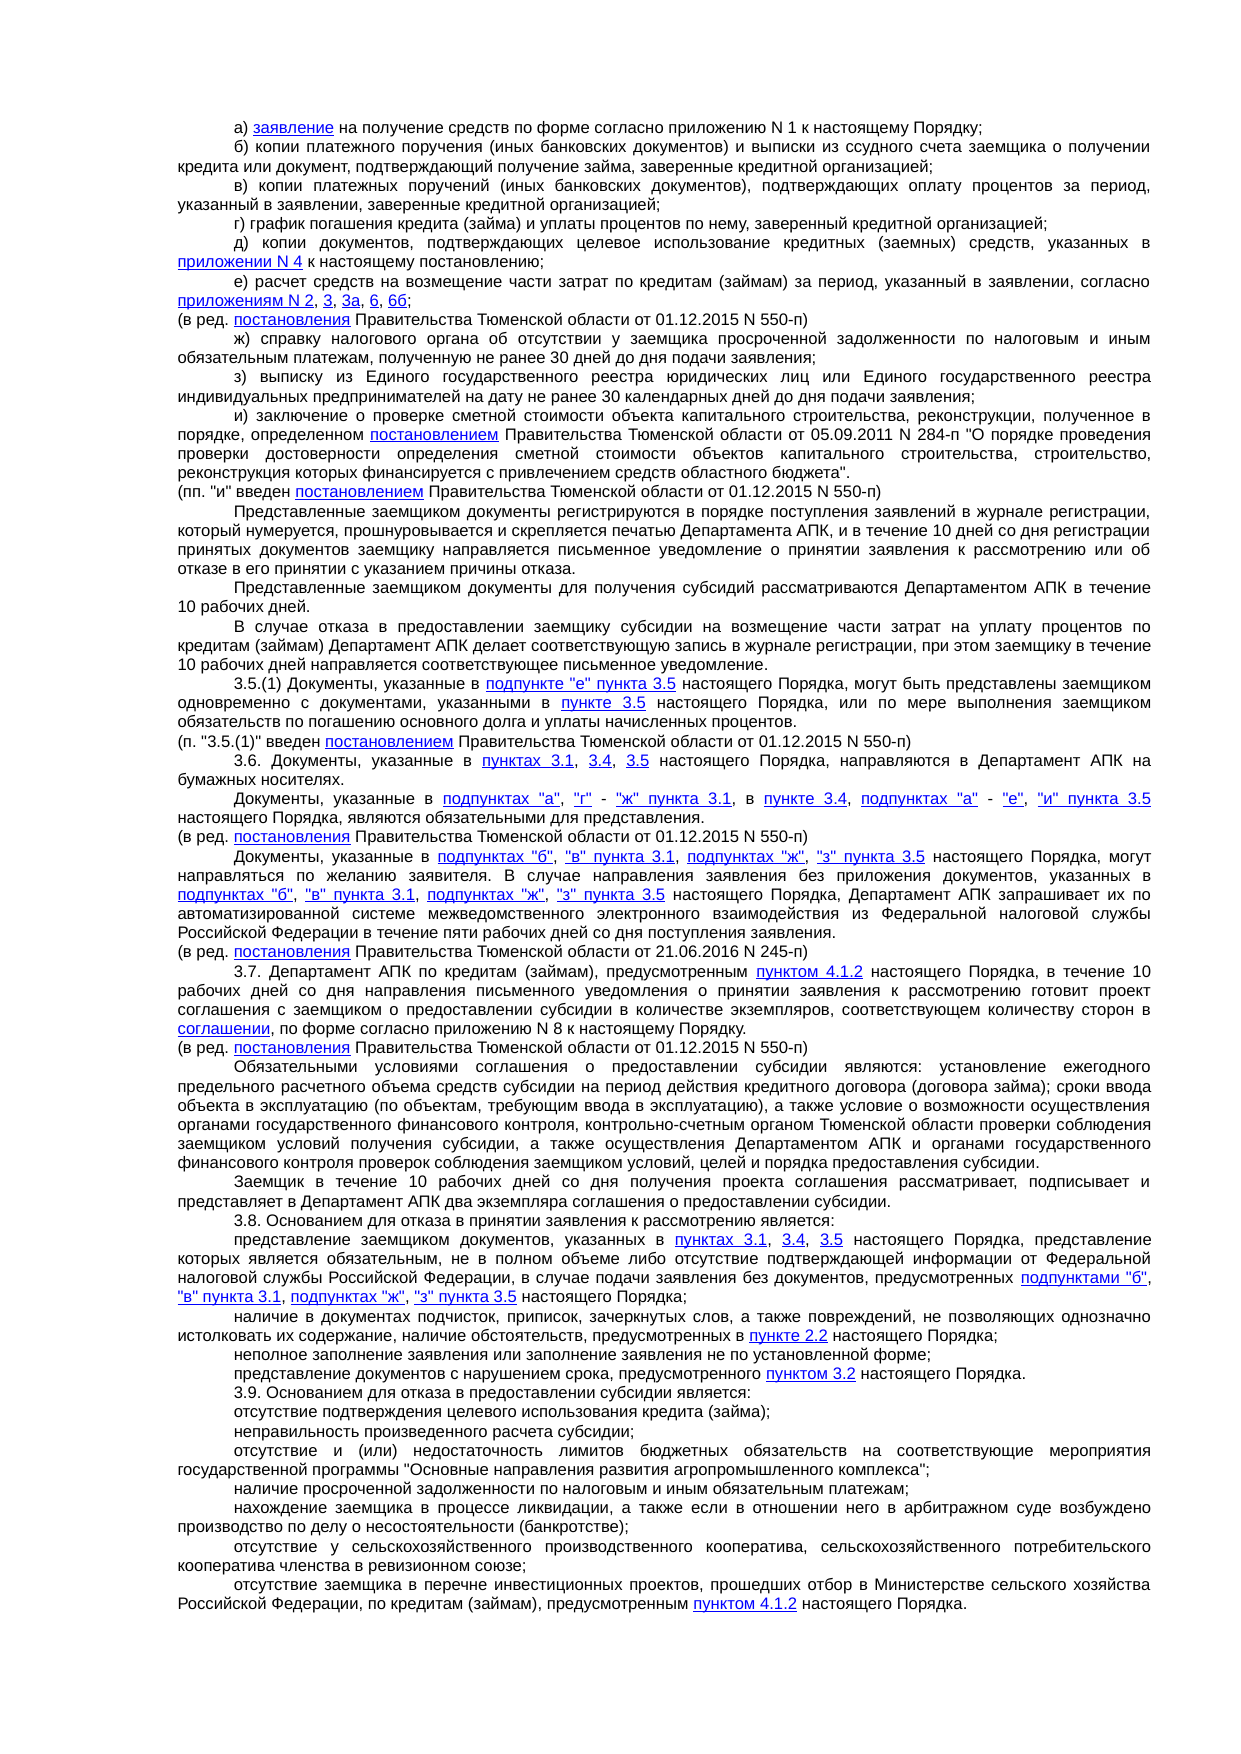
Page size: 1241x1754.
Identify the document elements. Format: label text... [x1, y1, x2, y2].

text (пп. "и" введен постановлением Правительства Тюменской области от 01.12.2015 N 550-п) [177, 482, 1152, 501]
text (в ред. постановления Правительства Тюменской области от 21.06.2016 N 245-п) [177, 942, 1152, 961]
text 3.9. Основанием для отказа в предоставлении субсидии является: [177, 1383, 1152, 1402]
text д) копии документов, подтверждающих целевое использование кредитных (заемных) средств, указанных в приложении N 4 к настоящему постановлению; [177, 233, 1152, 271]
text неполное заполнение заявления или заполнение заявления не по установленной форме; [177, 1345, 1152, 1364]
text 3.6. Документы, указанные в пунктах 3.1, 3.4, 3.5 настоящего Порядка, направляются в Департамент АПК на бумажных носителях. [177, 751, 1152, 789]
text отсутствие заемщика в перечне инвестиционных проектов, прошедших отбор в Министерстве сельского хозяйства Российской Федерации, по кредитам (займам), предусмотренным пунктом 4.1.2 настоящего Порядка. [177, 1575, 1152, 1613]
text г) график погашения кредита (займа) и уплаты процентов по нему, заверенный кредитной организацией; [177, 214, 1152, 233]
text наличие в документах подчисток, приписок, зачеркнутых слов, а также повреждений, не позволяющих однозначно истолковать их содержание, наличие обстоятельств, предусмотренных в пункте 2.2 настоящего Порядка; [177, 1306, 1152, 1345]
text представление документов с нарушением срока, предусмотренного пунктом 3.2 настоящего Порядка. [177, 1364, 1152, 1383]
text ж) справку налогового органа об отсутствии у заемщика просроченной задолженности по налоговым и иным обязательным платежам, полученную не ранее 30 дней до дня подачи заявления; [177, 329, 1152, 367]
text з) выписку из Единого государственного реестра юридических лиц или Единого государственного реестра индивидуальных предпринимателей на дату не ранее 30 календарных дней до дня подачи заявления; [177, 367, 1152, 406]
text наличие просроченной задолженности по налоговым и иным обязательным платежам; [177, 1479, 1152, 1498]
text (в ред. постановления Правительства Тюменской области от 01.12.2015 N 550-п) [177, 310, 1152, 329]
text отсутствие у сельскохозяйственного производственного кооператива, сельскохозяйственного потребительского кооператива членства в ревизионном союзе; [177, 1536, 1152, 1575]
text нахождение заемщика в процессе ликвидации, а также если в отношении него в арбитражном суде возбуждено производство по делу о несостоятельности (банкротстве); [177, 1498, 1152, 1536]
text е) расчет средств на возмещение части затрат по кредитам (займам) за период, указанный в заявлении, согласно приложениям N 2, 3, 3а, 6, 6б; [177, 271, 1152, 310]
text Представленные заемщиком документы для получения субсидий рассматриваются Департаментом АПК в течение 10 рабочих дней. [177, 578, 1152, 616]
text в) копии платежных поручений (иных банковских документов), подтверждающих оплату процентов за период, указанный в заявлении, заверенные кредитной организацией; [177, 176, 1152, 214]
text и) заключение о проверке сметной стоимости объекта капитального строительства, реконструкции, полученное в порядке, определенном постановлением Правительства Тюменской области от 05.09.2011 N 284-п "О порядке проведения проверки достоверности определения сметной стоимости объектов капитального строительства, строительство, реконструкция которых финансируется с привлечением средств областного бюджета". [177, 406, 1152, 482]
text а) заявление на получение средств по форме согласно приложению N 1 к настоящему Порядку; [177, 118, 1152, 137]
text Заемщик в течение 10 рабочих дней со дня получения проекта соглашения рассматривает, подписывает и представляет в Департамент АПК два экземпляра соглашения о предоставлении субсидии. [177, 1172, 1152, 1211]
text неправильность произведенного расчета субсидии; [177, 1421, 1152, 1441]
text отсутствие подтверждения целевого использования кредита (займа); [177, 1402, 1152, 1421]
text Документы, указанные в подпунктах "б", "в" пункта 3.1, подпунктах "ж", "з" пункта 3.5 настоящего Порядка, могут направляться по желанию заявителя. В случае направления заявления без приложения документов, указанных в подпунктах "б", "в" пункта 3.1, подпунктах "ж", "з" пункта 3.5 настоящего Порядка, Департамент АПК запрашивает их по автоматизированной системе межведомственного электронного взаимодействия из Федеральной налоговой службы Российской Федерации в течение пяти рабочих дней со дня поступления заявления. [177, 846, 1152, 942]
text 3.7. Департамент АПК по кредитам (займам), предусмотренным пунктом 4.1.2 настоящего Порядка, в течение 10 рабочих дней со дня направления письменного уведомления о принятии заявления к рассмотрению готовит проект соглашения с заемщиком о предоставлении субсидии в количестве экземпляров, соответствующем количеству сторон в соглашении, по форме согласно приложению N 8 к настоящему Порядку. [177, 961, 1152, 1038]
text В случае отказа в предоставлении заемщику субсидии на возмещение части затрат на уплату процентов по кредитам (займам) Департамент АПК делает соответствующую запись в журнале регистрации, при этом заемщику в течение 10 рабочих дней направляется соответствующее письменное уведомление. [177, 616, 1152, 674]
text Документы, указанные в подпунктах "а", "г" - "ж" пункта 3.1, в пункте 3.4, подпунктах "а" - "е", "и" пункта 3.5 настоящего Порядка, являются обязательными для представления. [177, 789, 1152, 827]
text (п. "3.5.(1)" введен постановлением Правительства Тюменской области от 01.12.2015 N 550-п) [177, 731, 1152, 751]
text представление заемщиком документов, указанных в пунктах 3.1, 3.4, 3.5 настоящего Порядка, представление которых является обязательным, не в полном объеме либо отсутствие подтверждающей информации от Федеральной налоговой службы Российской Федерации, в случае подачи заявления без документов, предусмотренных подпунктами "б", "в" пункта 3.1, подпунктах "ж", "з" пункта 3.5 настоящего Порядка; [177, 1230, 1152, 1306]
text б) копии платежного поручения (иных банковских документов) и выписки из ссудного счета заемщика о получении кредита или документ, подтверждающий получение займа, заверенные кредитной организацией; [177, 137, 1152, 176]
text Представленные заемщиком документы регистрируются в порядке поступления заявлений в журнале регистрации, который нумеруется, прошнуровывается и скрепляется печатью Департамента АПК, и в течение 10 дней со дня регистрации принятых документов заемщику направляется письменное уведомление о принятии заявления к рассмотрению или об отказе в его принятии с указанием причины отказа. [177, 501, 1152, 578]
text (в ред. постановления Правительства Тюменской области от 01.12.2015 N 550-п) [177, 827, 1152, 846]
text Обязательными условиями соглашения о предоставлении субсидии являются: установление ежегодного предельного расчетного объема средств субсидии на период действия кредитного договора (договора займа); сроки ввода объекта в эксплуатацию (по объектам, требующим ввода в эксплуатацию), а также условие о возможности осуществления органами государственного финансового контроля, контрольно-счетным органом Тюменской области проверки соблюдения заемщиком условий получения субсидии, а также осуществления Департаментом АПК и органами государственного финансового контроля проверок соблюдения заемщиком условий, целей и порядка предоставления субсидии. [177, 1057, 1152, 1172]
text 3.8. Основанием для отказа в принятии заявления к рассмотрению является: [177, 1211, 1152, 1230]
text отсутствие и (или) недостаточность лимитов бюджетных обязательств на соответствующие мероприятия государственной программы "Основные направления развития агропромышленного комплекса"; [177, 1441, 1152, 1479]
text 3.5.(1) Документы, указанные в подпункте "е" пункта 3.5 настоящего Порядка, могут быть представлены заемщиком одновременно с документами, указанными в пункте 3.5 настоящего Порядка, или по мере выполнения заемщиком обязательств по погашению основного долга и уплаты начисленных процентов. [177, 674, 1152, 731]
text (в ред. постановления Правительства Тюменской области от 01.12.2015 N 550-п) [177, 1038, 1152, 1057]
